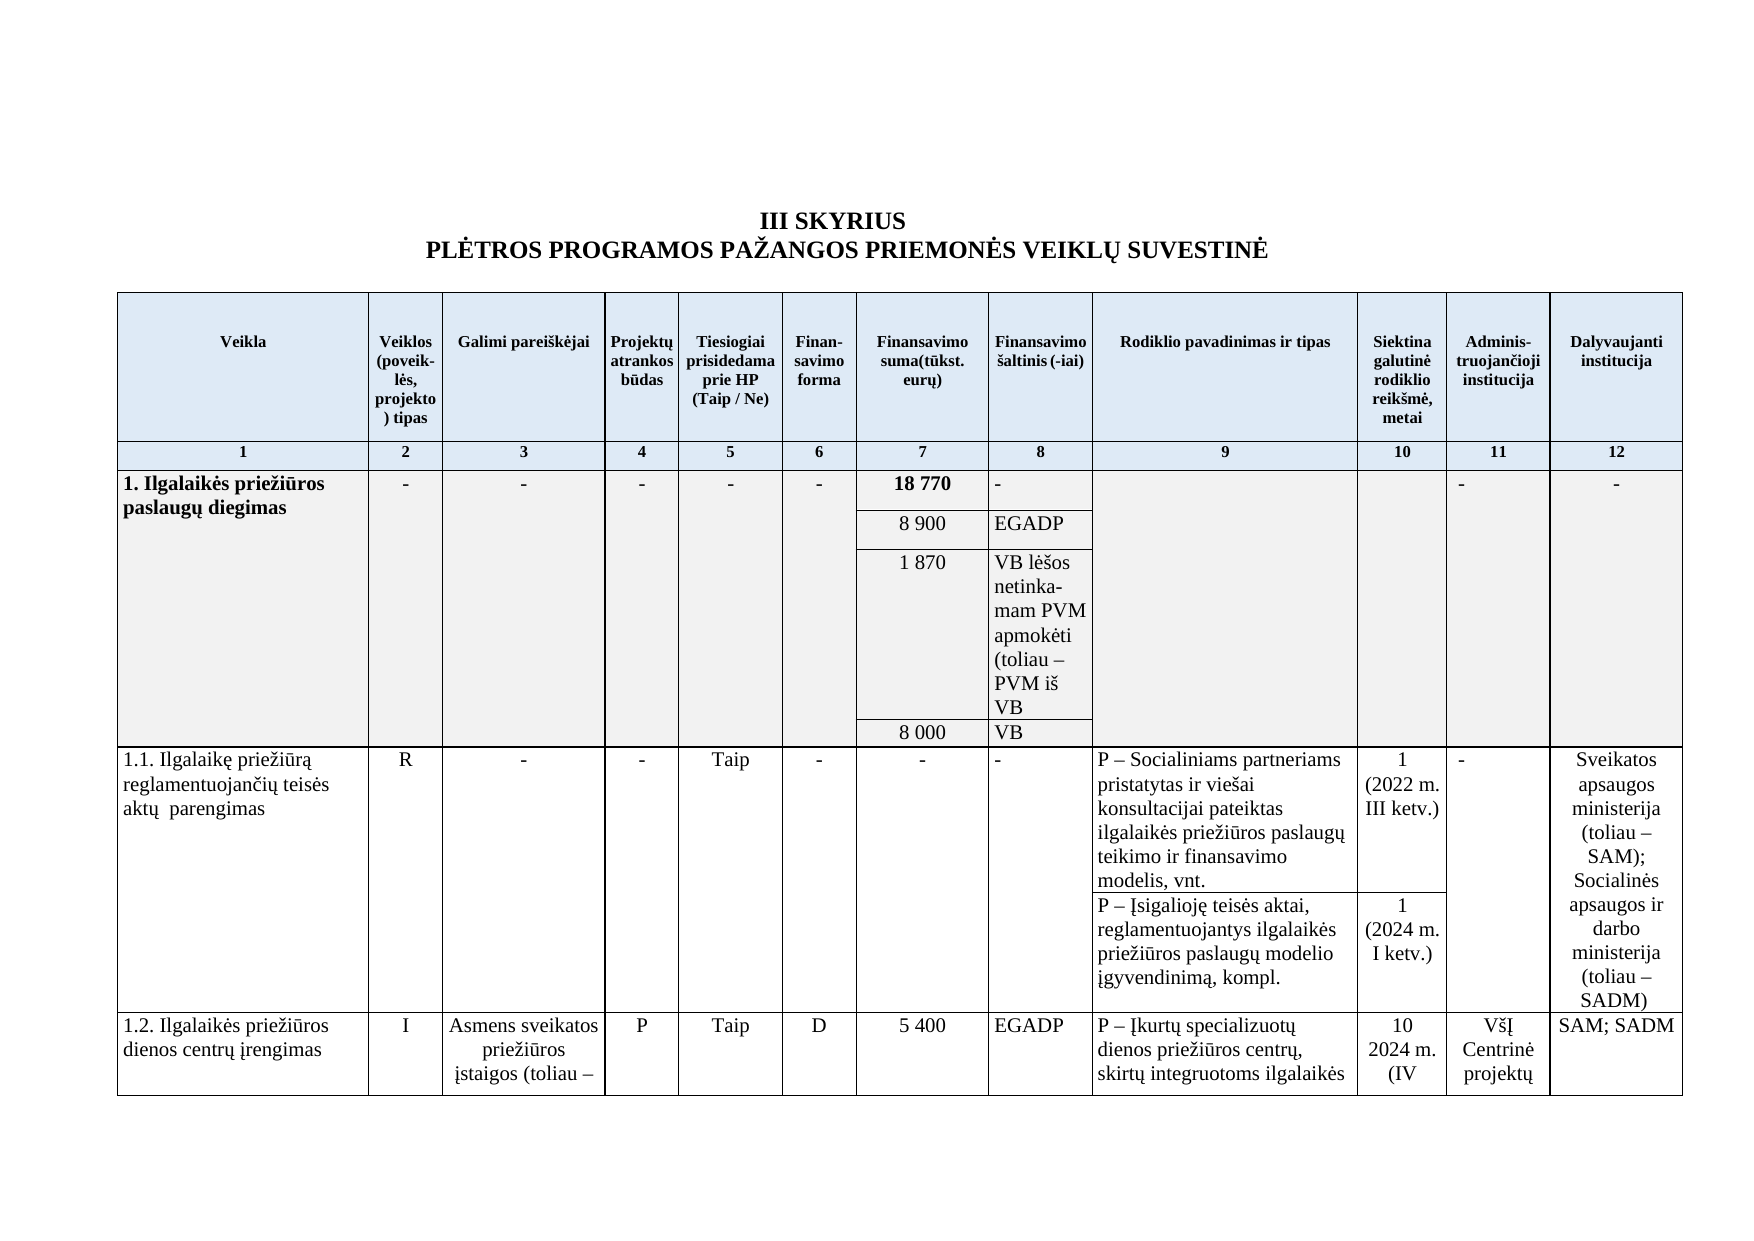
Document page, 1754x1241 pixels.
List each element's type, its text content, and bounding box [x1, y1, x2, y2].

table_cell 5 400 [857, 1013, 988, 1095]
table_cell Sveikatos apsaugos ministerija (toliau – SAM); Socialinės apsaugos ir darbo ministerija (toliau – SADM) [1551, 748, 1682, 1012]
table_cell VšĮ Centrinė projektų [1447, 1013, 1549, 1095]
table_cell [1358, 471, 1446, 746]
table_cell EGADP [989, 1013, 1092, 1095]
table_cell 5 [679, 442, 782, 470]
table_cell 2 [369, 442, 442, 470]
table_cell - [1447, 748, 1549, 1012]
table_cell 8 000 [857, 720, 988, 746]
table_header Finansavimo šaltinis (-iai) [989, 293, 1092, 441]
table_cell 4 [606, 442, 678, 470]
table_cell - [369, 471, 442, 746]
table_cell Asmens sveikatos priežiūros įstaigos (toliau – [443, 1013, 604, 1095]
table_header Galimi pareiškėjai [443, 293, 604, 441]
table_cell - [443, 471, 604, 746]
table_cell VB [989, 720, 1092, 746]
table_cell EGADP [989, 511, 1092, 549]
table_cell 8 900 [857, 511, 988, 549]
table_cell SAM; SADM [1551, 1013, 1682, 1095]
table_cell 6 [783, 442, 856, 470]
table_cell 12 [1551, 442, 1682, 470]
table_cell 1 870 [857, 550, 988, 719]
table_cell - [606, 748, 678, 1012]
table_cell 1. Ilgalaikės priežiūros paslaugų diegimas [118, 471, 368, 746]
table_cell - [443, 748, 604, 1012]
text III SKYRIUS [88, 206, 1577, 235]
table_header Finansavimo suma(tūkst. eurų) [857, 293, 988, 441]
table_cell - [783, 471, 856, 746]
table_cell - [783, 748, 856, 1012]
table_cell 9 [1093, 442, 1357, 470]
table_header Finan-savimo forma [783, 293, 856, 441]
table_header Veiklos (poveik-lės, projekto) tipas [369, 293, 442, 441]
table_cell - [857, 748, 988, 1012]
table_cell 3 [443, 442, 604, 470]
table_header Rodiklio pavadinimas ir tipas [1093, 293, 1357, 441]
table_cell 1 (2024 m. I ketv.) [1358, 893, 1446, 1012]
table_cell [1093, 471, 1357, 746]
table_cell P – Įkurtų specializuotų dienos priežiūros centrų, skirtų integruotoms ilgalaikės [1093, 1013, 1357, 1095]
table_cell Taip [679, 1013, 782, 1095]
table_cell D [783, 1013, 856, 1095]
table_cell P – Įsigalioję teisės aktai, reglamentuojantys ilgalaikės priežiūros paslaugų modelio įgyvendinimą, kompl. [1093, 893, 1357, 1012]
table_cell - [989, 748, 1092, 1012]
table_cell - [1447, 471, 1549, 746]
table_header Adminis-truojančioji institucija [1447, 293, 1549, 441]
table_cell - [679, 471, 782, 746]
table_cell - [1551, 471, 1682, 746]
table_cell 18 770 [857, 471, 988, 509]
table_cell 8 [989, 442, 1092, 470]
table_cell P – Socialiniams partneriams pristatytas ir viešai konsultacijai pateiktas ilgalaikės priežiūros paslaugų teikimo ir finansavimo modelis, vnt. [1093, 748, 1357, 892]
table_header Dalyvaujanti institucija [1551, 293, 1682, 441]
table_cell 1.2. Ilgalaikės priežiūros dienos centrų įrengimas [118, 1013, 368, 1095]
table_header Projektų atrankos būdas [606, 293, 678, 441]
table_header Veikla [118, 293, 368, 441]
table_cell 11 [1447, 442, 1549, 470]
table_cell I [369, 1013, 442, 1095]
table_cell 1.1. Ilgalaikę priežiūrą reglamentuojančių teisės aktų parengimas [118, 748, 368, 1012]
table_header Tiesiogiai prisidedama prie HP (Taip / Ne) [679, 293, 782, 441]
table_cell Taip [679, 748, 782, 1012]
table_cell 7 [857, 442, 988, 470]
table_cell 1 (2022 m. III ketv.) [1358, 748, 1446, 892]
table_cell 10 2024 m. (IV [1358, 1013, 1446, 1095]
table_cell - [989, 471, 1092, 509]
table_cell 10 [1358, 442, 1446, 470]
table_cell - [606, 471, 678, 746]
table_cell VB lėšos netinka-mam PVM apmokėti (toliau – PVM iš VB [989, 550, 1092, 719]
text PLĖTROS PROGRAMOS PAŽANGOS PRIEMONĖS VEIKLŲ SUVESTINĖ [118, 235, 1577, 263]
table_cell P [606, 1013, 678, 1095]
table_header Siektina galutinė rodiklio reikšmė, metai [1358, 293, 1446, 441]
table_cell R [369, 748, 442, 1012]
table_cell 1 [118, 442, 368, 470]
